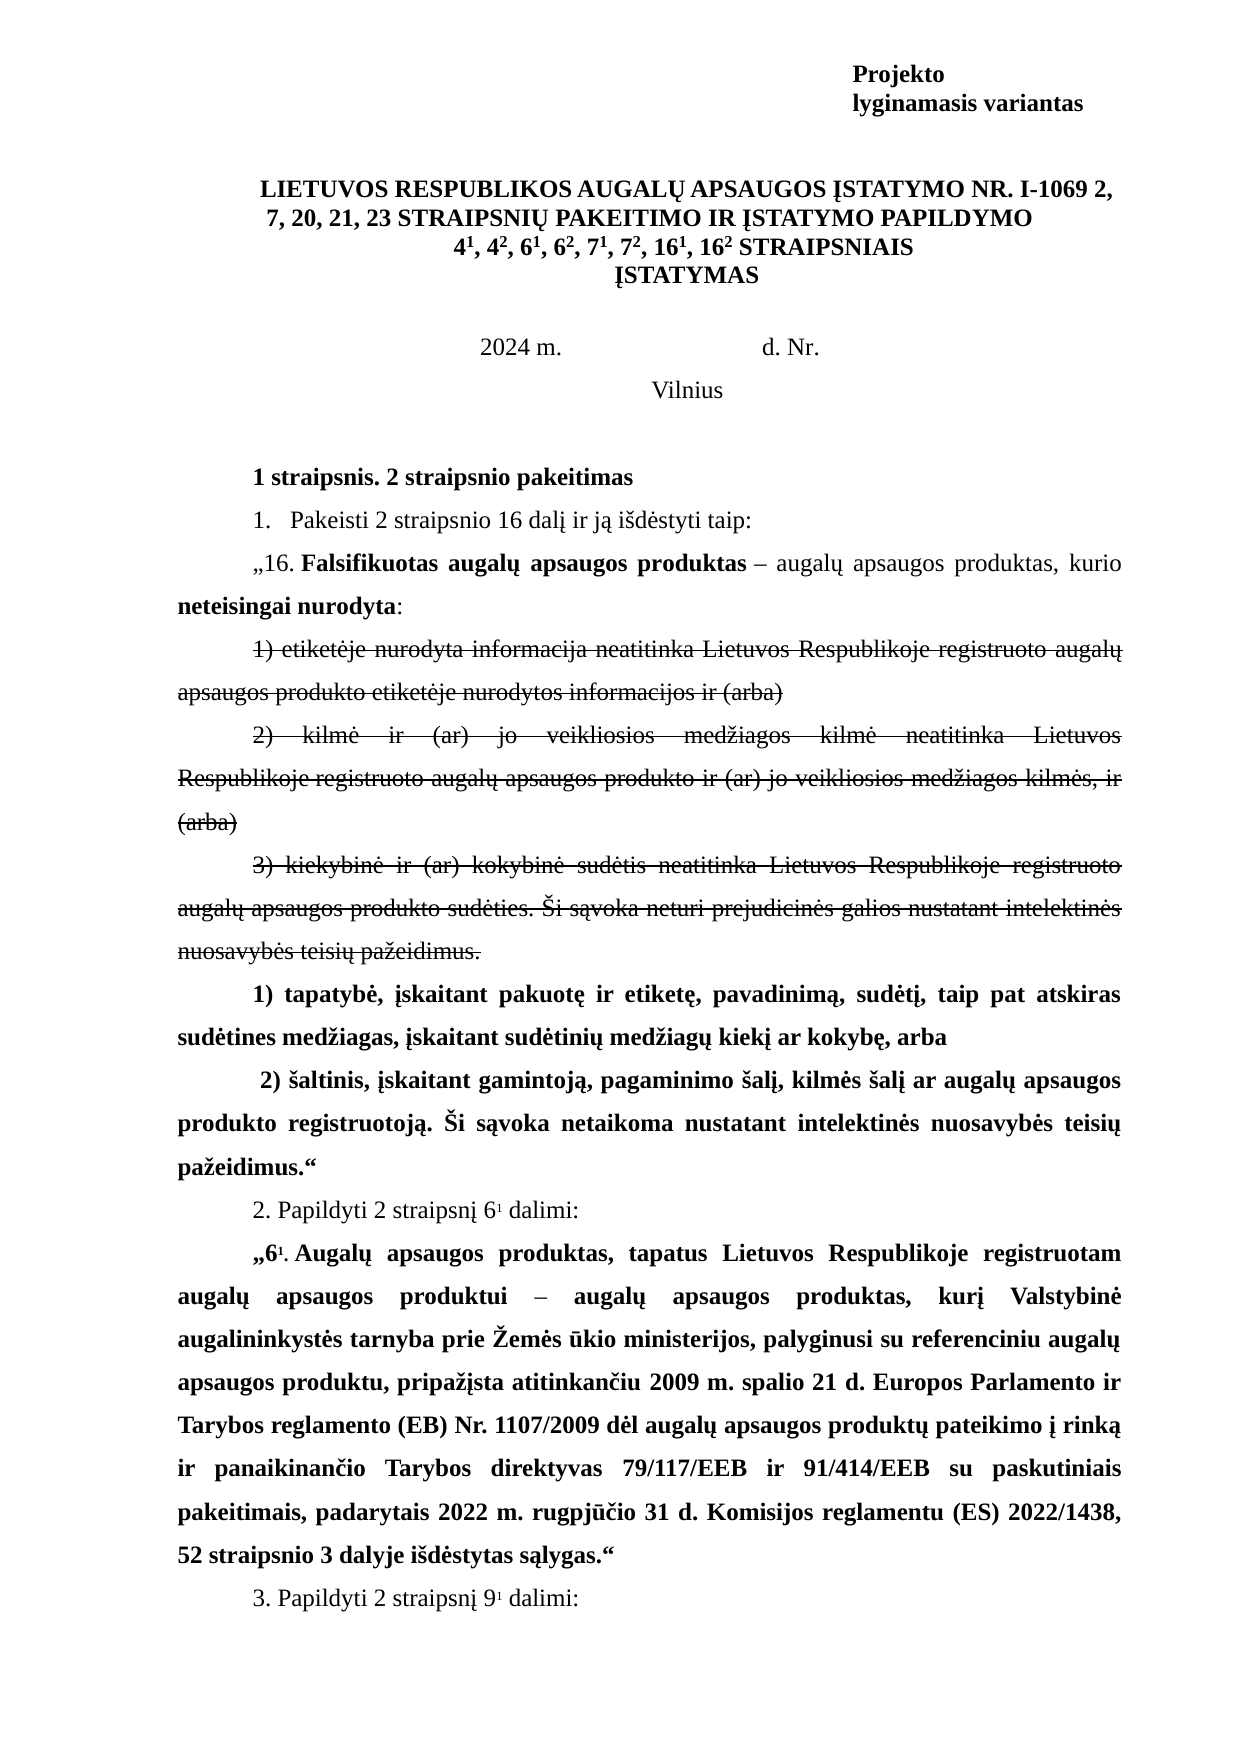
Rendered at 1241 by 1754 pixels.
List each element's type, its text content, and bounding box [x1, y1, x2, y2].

text 3) kiekybinė ir (ar) kokybinė sudėtis neatitinka Lietuvos Respublikoje registruoto augalų apsaugos produkto sudėties. Ši sąvoka neturi prejudicinės galios nustatant intelektinės nuosavybės teisių pažeidimus. [177, 909, 1122, 965]
text lyginamasis variantas [717, 88, 1122, 117]
text Projekto [717, 59, 1122, 88]
text 1 straipsnis. 2 straipsnio pakeitimas [177, 462, 1122, 490]
text LIETUVOS RESPUBLIKOS AUGALŲ APSAUGOS ĮSTATYMO NR. I-1069 2, 7, 20, 21, 23 STRAIPSNIŲ PAKEITIMO IR ĮSTATYMO PAPILDYMO [177, 174, 1122, 232]
text 3. Papildyti 2 straipsnį 91 dalimi: [177, 1583, 1122, 1612]
text 3) kiekybinė ir (ar) kokybinė sudėtis neatitinka Lietuvos Respublikoje registruoto augalų apsaugos produkto sudėties. Ši sąvoka neturi prejudicinės galios nustatant intelektinės nuosavybės teisių pažeidimus. [177, 850, 1122, 908]
text „16. Falsifikuotas augalų apsaugos produktas – augalų apsaugos produktas, kurio neteisingai nurodyta: [177, 548, 1122, 620]
text „61. Augalų apsaugos produktas, tapatus Lietuvos Respublikoje registruotam augalų apsaugos produktui – augalų apsaugos produktas, kurį Valstybinė augalininkystės tarnyba prie Žemės ūkio ministerijos, palyginusi su referenciniu augalų apsaugos produktu, pripažįsta atitinkančiu 2009 m. spalio 21 d. Europos Parlamento ir Tarybos reglamento (EB) Nr. 1107/2009 dėl augalų apsaugos produktų pateikimo į rinką ir panaikinančio Tarybos direktyvas 79/117/EEB ir 91/414/EEB su paskutiniais pakeitimais, padarytais 2022 m. rugpjūčio 31 d. Komisijos reglamentu (ES) 2022/1438, 52 straipsnio 3 dalyje išdėstytas sąlygas.“ [177, 1238, 1122, 1568]
list Pakeisti 2 straipsnio 16 dalį ir ją išdėstyti taip: [252, 505, 1122, 533]
text 41, 42, 61, 62, 71, 72, 161, 162 STRAIPSNIAIS [177, 232, 1122, 260]
text ĮSTATYMAS [177, 260, 1122, 289]
text 2) kilmė ir (ar) jo veikliosios medžiagos kilmė neatitinka Lietuvos Respublikoje registruoto augalų apsaugos produkto ir (ar) jo veikliosios medžiagos kilmės, ir (arba) [177, 780, 1122, 835]
text 2. Papildyti 2 straipsnį 61 dalimi: [177, 1195, 1122, 1223]
text 2) šaltinis, įskaitant gamintoją, pagaminimo šalį, kilmės šalį ar augalų apsaugos produkto registruotoją. Ši sąvoka netaikoma nustatant intelektinės nuosavybės teisių pažeidimus.“ [177, 1065, 1122, 1180]
text 2) kilmė ir (ar) jo veikliosios medžiagos kilmė neatitinka Lietuvos Respublikoje registruoto augalų apsaugos produkto ir (ar) jo veikliosios medžiagos kilmės, ir (arba) [177, 720, 1122, 779]
text 1) tapatybė, įskaitant pakuotę ir etiketę, pavadinimą, sudėtį, taip pat atskiras sudėtines medžiagas, įskaitant sudėtinių medžiagų kiekį ar kokybę, arba [177, 979, 1122, 1051]
text 1) etiketėje nurodyta informacija neatitinka Lietuvos Respublikoje registruoto augalų apsaugos produkto etiketėje nurodytos informacijos ir (arba) [177, 634, 1122, 706]
text 2024 m. d. Nr. [177, 332, 1122, 361]
text Vilnius [177, 375, 1122, 404]
